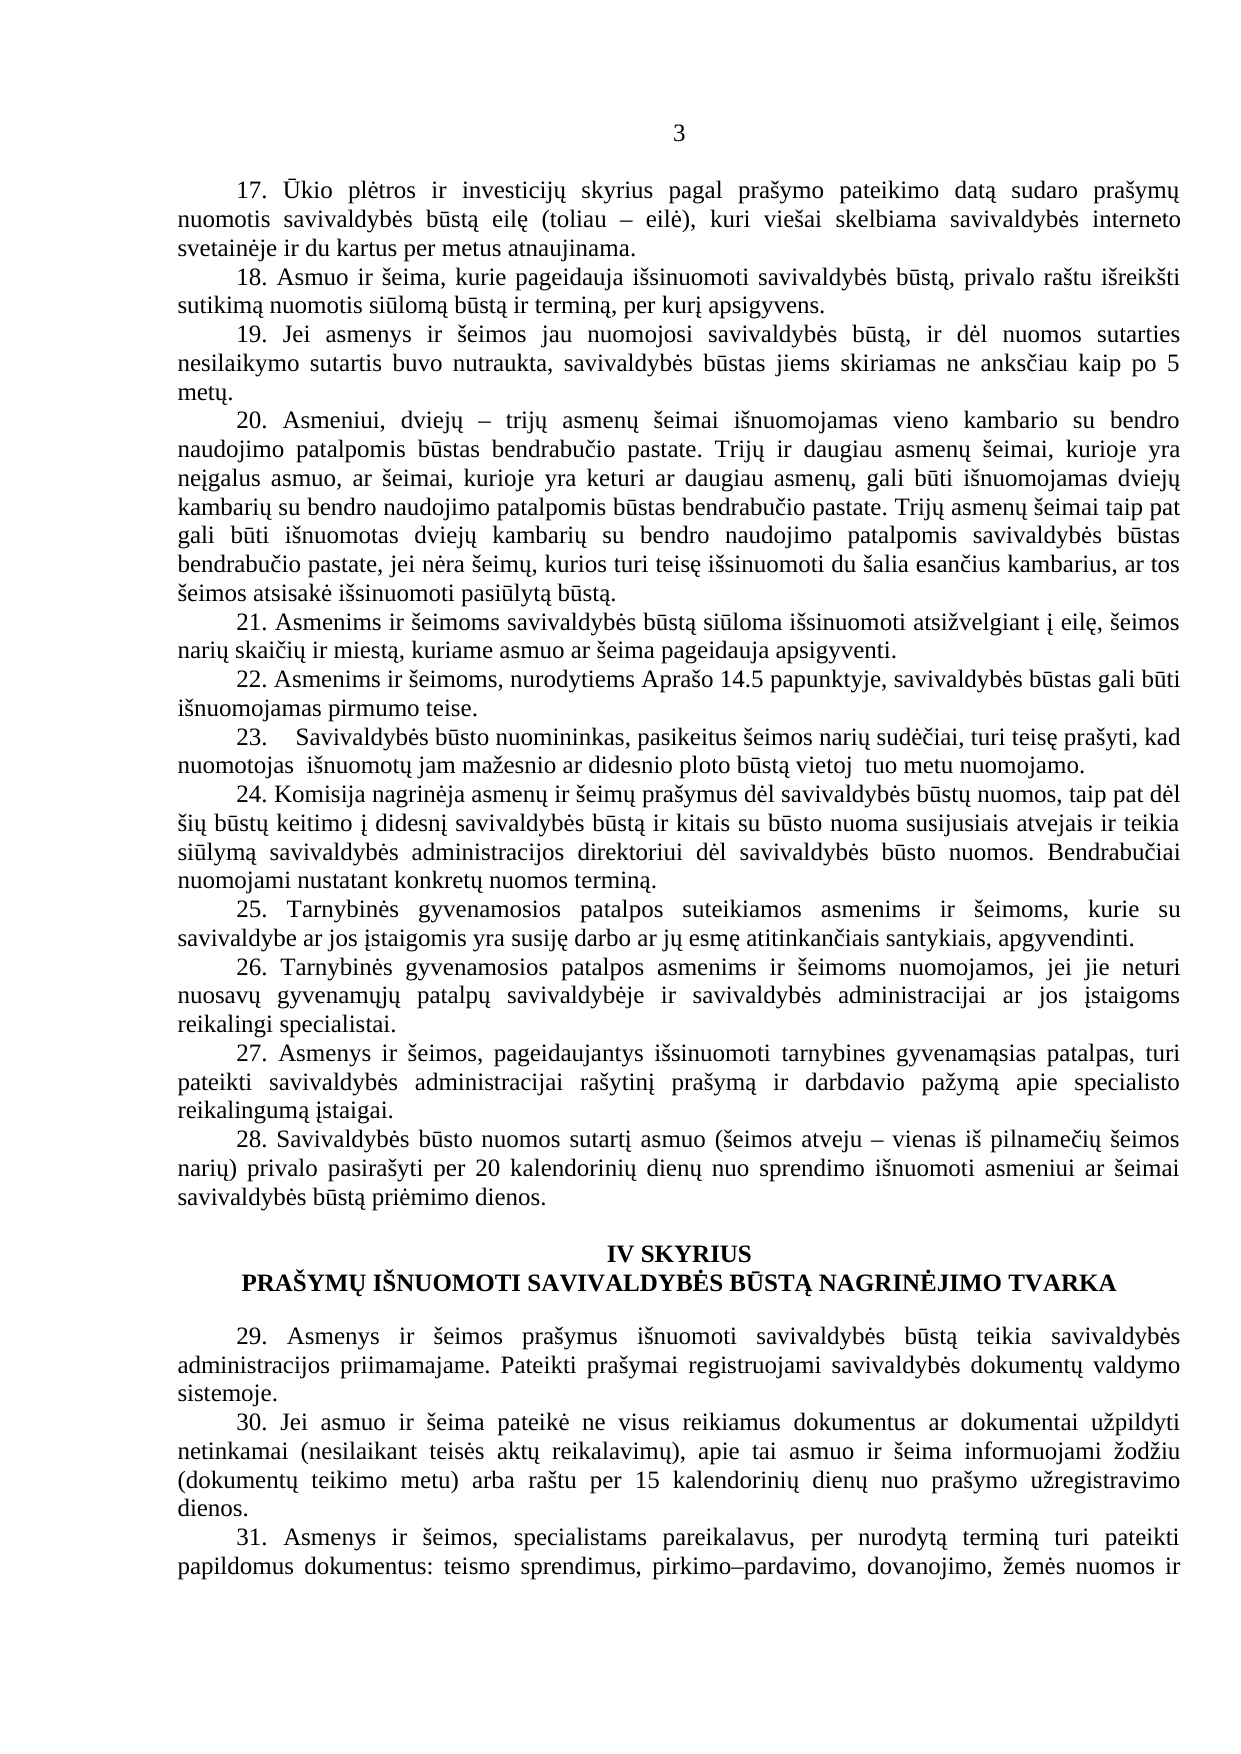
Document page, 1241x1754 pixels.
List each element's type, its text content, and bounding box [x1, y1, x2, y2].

text 22. Asmenims ir šeimoms, nurodytiems Aprašo 14.5 papunktyje, savivaldybės būstas gali būti išnuomojamas pirmumo teise. [177, 664, 1181, 722]
text 30. Jei asmuo ir šeima pateikė ne visus reikiamus dokumentus ar dokumentai užpildyti netinkamai (nesilaikant teisės aktų reikalavimų), apie tai asmuo ir šeima informuojami žodžiu (dokumentų teikimo metu) arba raštu per 15 kalendorinių dienų nuo prašymo užregistravimo dienos. [177, 1407, 1181, 1522]
text PRAŠYMŲ IŠNUOMOTI SAVIVALDYBĖS BŪSTĄ NAGRINĖJIMO TVARKA [177, 1268, 1181, 1297]
text 23. Savivaldybės būsto nuomininkas, pasikeitus šeimos narių sudėčiai, turi teisę prašyti, kad nuomotojas išnuomotų jam mažesnio ar didesnio ploto būstą vietoj tuo metu nuomojamo. [177, 722, 1181, 779]
text IV SKYRIUS [177, 1239, 1181, 1268]
text 27. Asmenys ir šeimos, pageidaujantys išsinuomoti tarnybines gyvenamąsias patalpas, turi pateikti savivaldybės administracijai rašytinį prašymą ir darbdavio pažymą apie specialisto reikalingumą įstaigai. [177, 1038, 1181, 1124]
text 19. Jei asmenys ir šeimos jau nuomojosi savivaldybės būstą, ir dėl nuomos sutarties nesilaikymo sutartis buvo nutraukta, savivaldybės būstas jiems skiriamas ne anksčiau kaip po 5 metų. [177, 319, 1181, 406]
text 29. Asmenys ir šeimos prašymus išnuomoti savivaldybės būstą teikia savivaldybės administracijos priimamajame. Pateikti prašymai registruojami savivaldybės dokumentų valdymo sistemoje. [177, 1321, 1181, 1407]
text 26. Tarnybinės gyvenamosios patalpos asmenims ir šeimoms nuomojamos, jei jie neturi nuosavų gyvenamųjų patalpų savivaldybėje ir savivaldybės administracijai ar jos įstaigoms reikalingi specialistai. [177, 952, 1181, 1038]
text 18. Asmuo ir šeima, kurie pageidauja išsinuomoti savivaldybės būstą, privalo raštu išreikšti sutikimą nuomotis siūlomą būstą ir terminą, per kurį apsigyvens. [177, 262, 1181, 319]
text 17. Ūkio plėtros ir investicijų skyrius pagal prašymo pateikimo datą sudaro prašymų nuomotis savivaldybės būstą eilę (toliau – eilė), kuri viešai skelbiama savivaldybės interneto svetainėje ir du kartus per metus atnaujinama. [177, 176, 1181, 262]
text 25. Tarnybinės gyvenamosios patalpos suteikiamos asmenims ir šeimoms, kurie su savivaldybe ar jos įstaigomis yra susiję darbo ar jų esmę atitinkančiais santykiais, apgyvendinti. [177, 894, 1181, 952]
text 21. Asmenims ir šeimoms savivaldybės būstą siūloma išsinuomoti atsižvelgiant į eilę, šeimos narių skaičių ir miestą, kuriame asmuo ar šeima pageidauja apsigyventi. [177, 607, 1181, 664]
text 28. Savivaldybės būsto nuomos sutartį asmuo (šeimos atveju – vienas iš pilnamečių šeimos narių) privalo pasirašyti per 20 kalendorinių dienų nuo sprendimo išnuomoti asmeniui ar šeimai savivaldybės būstą priėmimo dienos. [177, 1124, 1181, 1211]
text 24. Komisija nagrinėja asmenų ir šeimų prašymus dėl savivaldybės būstų nuomos, taip pat dėl šių būstų keitimo į didesnį savivaldybės būstą ir kitais su būsto nuoma susijusiais atvejais ir teikia siūlymą savivaldybės administracijos direktoriui dėl savivaldybės būsto nuomos. Bendrabučiai nuomojami nustatant konkretų nuomos terminą. [177, 779, 1181, 894]
text 31. Asmenys ir šeimos, specialistams pareikalavus, per nurodytą terminą turi pateikti papildomus dokumentus: teismo sprendimus, pirkimo–pardavimo, dovanojimo, žemės nuomos ir [177, 1522, 1181, 1580]
text 20. Asmeniui, dviejų – trijų asmenų šeimai išnuomojamas vieno kambario su bendro naudojimo patalpomis būstas bendrabučio pastate. Trijų ir daugiau asmenų šeimai, kurioje yra neįgalus asmuo, ar šeimai, kurioje yra keturi ar daugiau asmenų, gali būti išnuomojamas dviejų kambarių su bendro naudojimo patalpomis būstas bendrabučio pastate. Trijų asmenų šeimai taip pat gali būti išnuomotas dviejų kambarių su bendro naudojimo patalpomis savivaldybės būstas bendrabučio pastate, jei nėra šeimų, kurios turi teisę išsinuomoti du šalia esančius kambarius, ar tos šeimos atsisakė išsinuomoti pasiūlytą būstą. [177, 406, 1181, 607]
